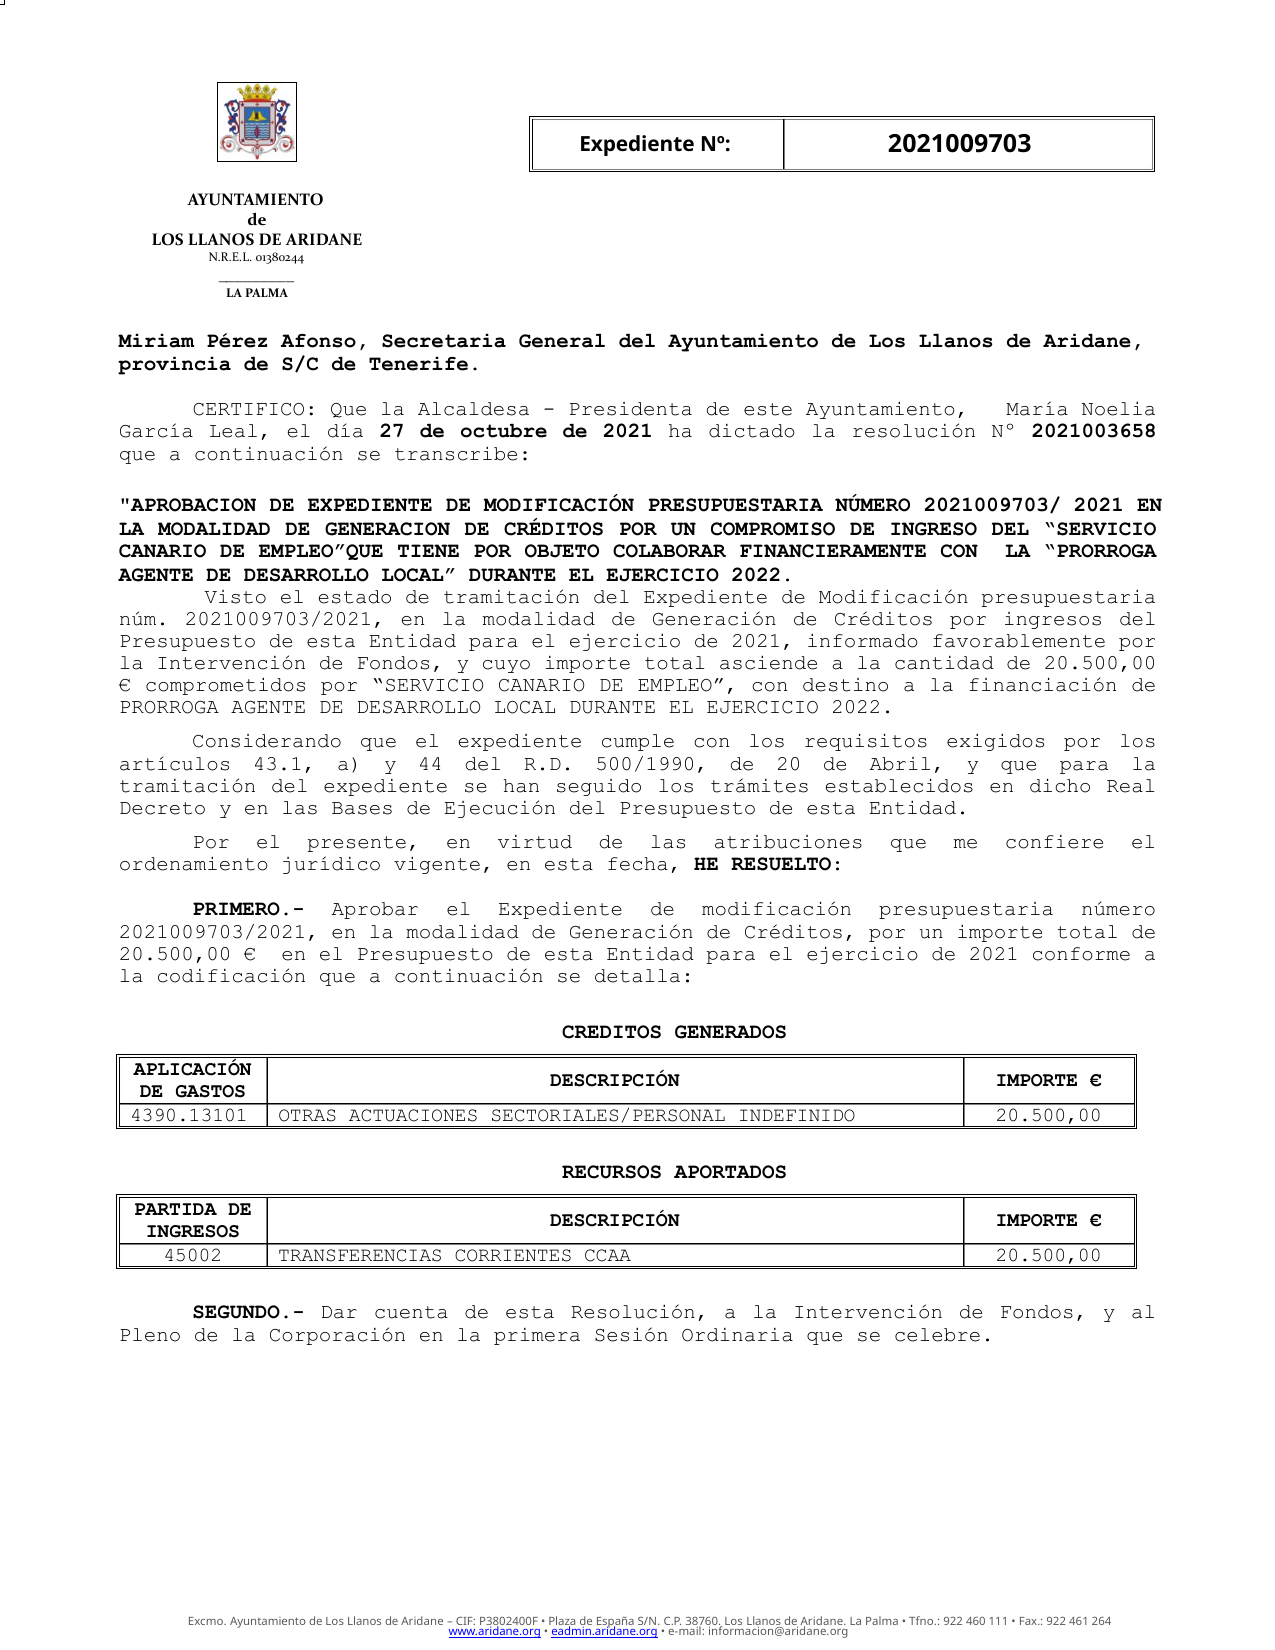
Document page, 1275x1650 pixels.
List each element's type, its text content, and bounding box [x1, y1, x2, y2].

text AGENTE DE DESARROLLO LOCAL” DURANTE EL EJERCICIO 2022. [118, 562, 1181, 586]
text Presupuesto de esta Entidad para el ejercicio de 2021, informado favorablemente por [118, 630, 1181, 652]
text APLICACIÓN [134, 1057, 277, 1080]
text la Intervención de Fondos, y cuyo importe total asciende a la cantidad de 20.500,00 [118, 652, 1181, 672]
text Visto el estado de tramitación del Expediente de Modificación presupuestaria [204, 584, 1181, 608]
text 2021009703 [888, 128, 1072, 159]
text 0.500,00 € en el Presupuesto de esta Entidad para el ejercicio de 2021 conforme a [156, 943, 1181, 965]
text Miriam Pérez Afonso, Secretaria General del Ayuntamiento de Los Llanos de Aridane, [118, 328, 1168, 352]
text LA PALMA [226, 287, 317, 300]
text www.aridane.org • eadmin.aridane.org • e-mail: informacion@aridane.org [448, 1625, 851, 1638]
picture [530, 117, 1154, 171]
picture [218, 83, 296, 161]
text DESCRIPCIÓN [550, 1068, 812, 1091]
text SEGUNDO.- Dar cuenta de esta Resolución, a la Intervención de Fondos, y al [192, 1300, 1181, 1324]
text RECURSOS APORTADOS [562, 1160, 812, 1184]
text LOS LLANOS DE ARIDANE [151, 232, 387, 249]
text CERTIFICO: Que la Alcaldesa - Presidenta de este Ayuntamiento, María Noelia [192, 396, 1181, 420]
text 2 [118, 943, 156, 963]
text la codificación que a continuación se detalla: [118, 963, 812, 987]
text N.R.E.L. 01380244 [208, 252, 327, 264]
text INGRESOS [146, 1220, 276, 1242]
text PARTIDA DE [134, 1197, 276, 1220]
text 4390.13101 OTRAS ACTUACIONES SECTORIALES/PERSONAL INDEFINIDO [130, 1103, 879, 1126]
text APROBACION DE EXPEDIENTE DE MODIFICACIÓN PRESUPUESTARIA NÚMERO 2021009703/ 2021 EN [131, 493, 1181, 516]
text DESCRIPCIÓN [550, 1208, 704, 1231]
text García Leal, el día 27 de octubre de 2021 ha dictado la resolución Nº 2021003658 [118, 420, 1181, 442]
text ________ [226, 267, 317, 284]
text CANARIO DE EMPLEO”QUE TIENE POR OBJETO COLABORAR FINANCIERAMENTE CON LA “PRORROGA [118, 540, 1181, 562]
text _ [219, 267, 226, 281]
text TRANSFERENCIAS CORRIENTES CCAA [278, 1243, 704, 1266]
text PRORROGA AGENTE DE DESARROLLO LOCAL DURANTE EL EJERCICIO 2022. [118, 694, 918, 718]
text núm. 2021009703/2021, en la modalidad de Generación de Créditos por ingresos del [118, 608, 1181, 630]
text 2 [118, 919, 156, 943]
text CREDITOS GENERADOS [562, 1020, 812, 1044]
text Considerando que el expediente cumple con los requisitos exigidos por los [192, 729, 1181, 752]
text Pleno de la Corporación en la primera Sesión Ordinaria que se celebre. [118, 1324, 1181, 1346]
text IMPORTE € [995, 1068, 1126, 1091]
text que a continuación se transcribe: [118, 442, 1181, 465]
picture [117, 1055, 1136, 1128]
text " [118, 493, 131, 516]
text Excmo. Ayuntamiento de Los Llanos de Aridane – CIF: P3802400F • Plaza de España S/N. C.P. 38760. Los Llanos de Aridane. La Palma • Tfno.: 922 460 111 • Fax.: 922 461 264 [188, 1614, 1112, 1628]
text tramitación del expediente se han seguido los trámites establecidos en dicho Real [118, 774, 1181, 797]
text 20.500,00 [995, 1103, 1127, 1126]
text IMPORTE € [995, 1208, 1126, 1231]
text provincia de S/C de Tenerife. [118, 352, 1168, 375]
text _ [317, 267, 327, 284]
text Decreto y en las Bases de Ejecución del Presupuesto de esta Entidad. [118, 797, 1181, 818]
text 021009703/2021, en la modalidad de Generación de Créditos, por un importe total de [156, 920, 1181, 943]
picture [117, 1195, 1136, 1268]
text comprometidos por “SERVICIO CANARIO DE EMPLEO”, con destino a la financiación de [144, 672, 1181, 696]
text Expediente Nº: [579, 131, 761, 156]
text DE GASTOS [139, 1080, 277, 1102]
text artículos 43.1, a) y 44 del R.D. 500/1990, de 20 de Abril, y que para la [118, 752, 1181, 774]
text AYUNTAMIENTO [188, 192, 387, 208]
text LA MODALIDAD DE GENERACION DE CRÉDITOS POR UN COMPROMISO DE INGRESO DEL “SERVICIO [118, 516, 1181, 540]
text 45002 [163, 1243, 247, 1266]
text PRIMERO.- Aprobar el Expediente de modificación presupuestaria número [192, 897, 1181, 920]
text € [118, 672, 144, 694]
text Por el presente, en virtud de las atribuciones que me confiere el [192, 829, 1181, 853]
text de [247, 212, 387, 228]
text 20.500,00 [995, 1243, 1127, 1266]
text ordenamiento jurídico vigente, en esta fecha, HE RESUELTO: [118, 853, 1181, 875]
